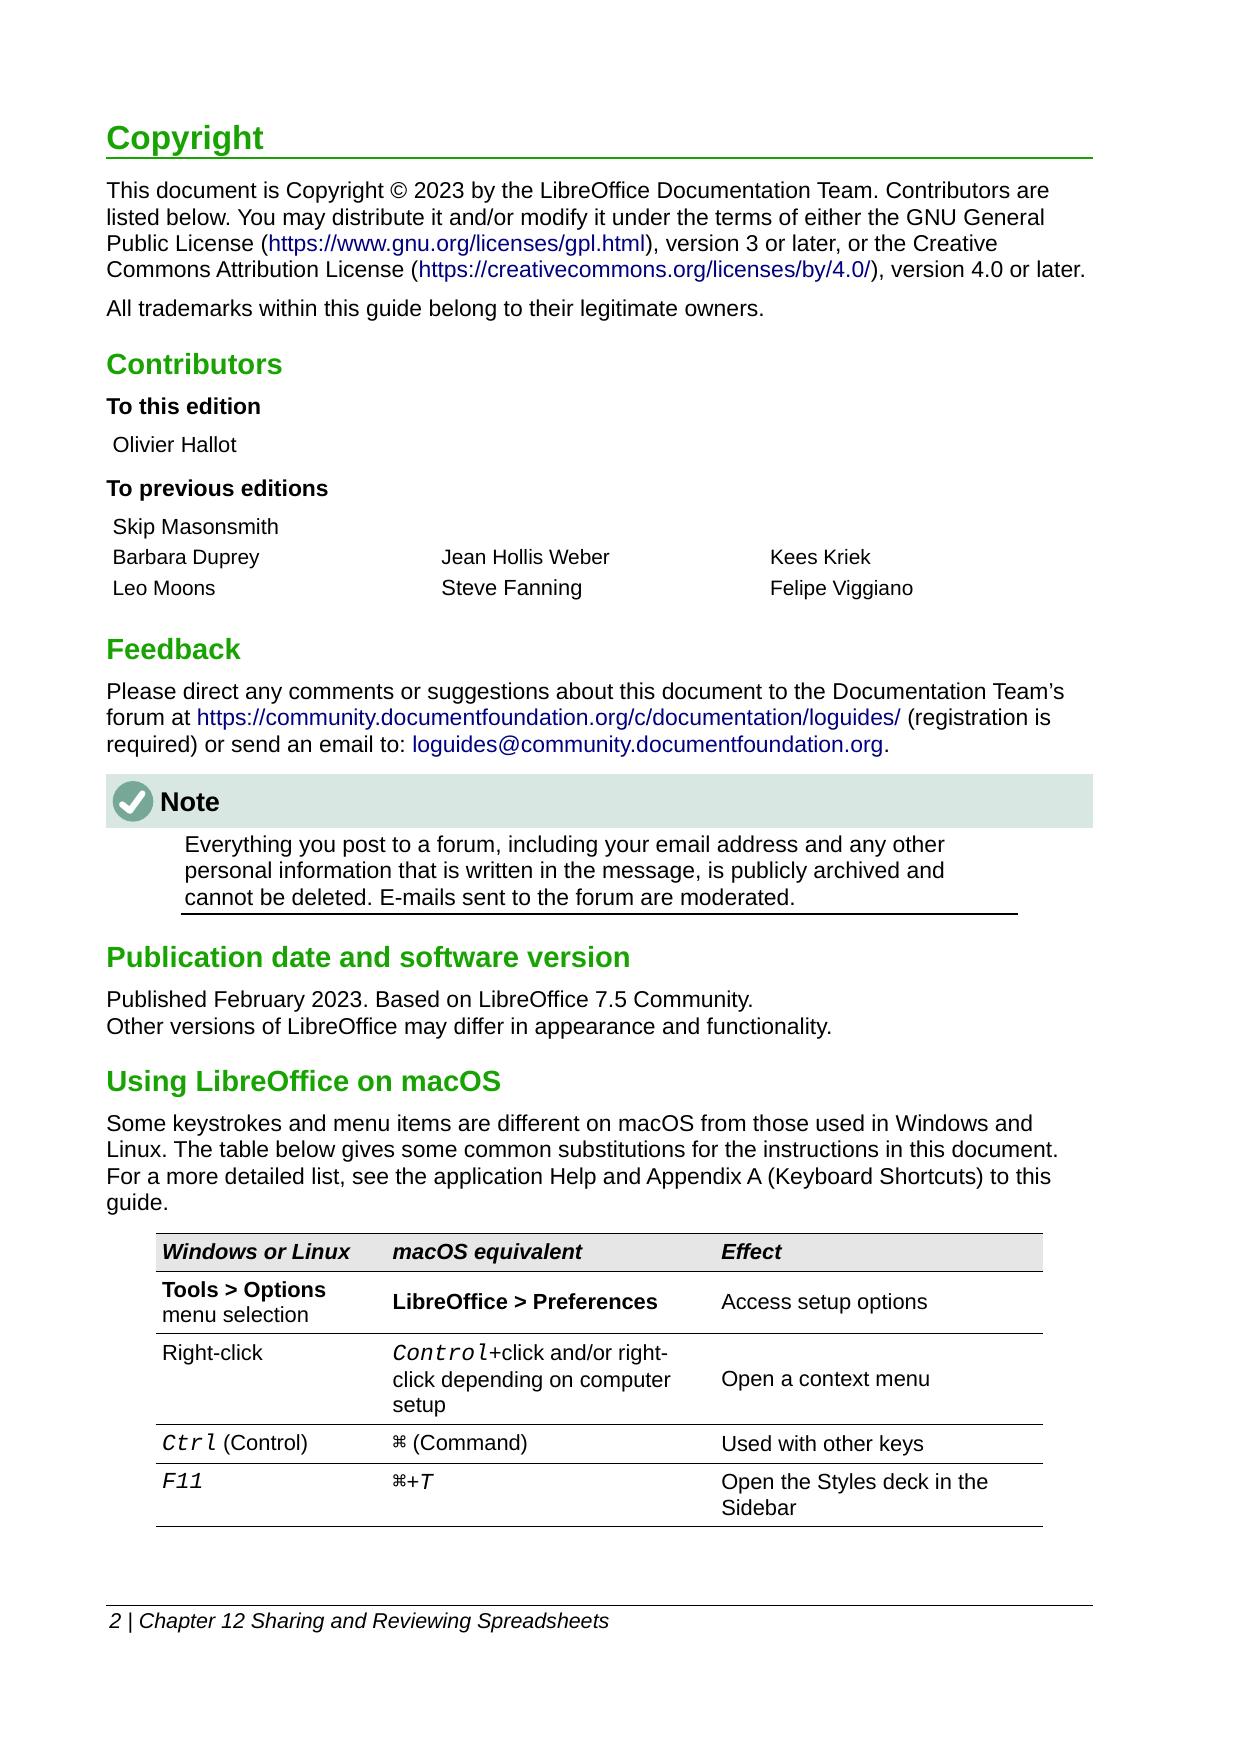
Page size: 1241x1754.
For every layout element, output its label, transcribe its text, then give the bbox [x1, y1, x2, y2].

subtitle Feedback [106, 632, 1093, 665]
table_cell Open a context menu [715, 1334, 1043, 1423]
table_header [440, 432, 766, 463]
text Some keystrokes and menu items are different on macOS from those used in Windows and Linux. The table below gives some common substitutions for the instructions in this document. For a more detailed list, see the application Help and Appendix A (Keyboard Shortcuts) to this guide. [106, 1110, 1093, 1215]
table_cell Tools > Options menu selection [156, 1272, 386, 1333]
subtitle Copyright [106, 118, 1093, 157]
table_header Effect [715, 1234, 1043, 1271]
subtitle Using LibreOffice on macOS [106, 1064, 1093, 1097]
table_cell Ctrl (Control) [156, 1425, 386, 1463]
table_cell Felipe Viggiano [764, 575, 1093, 607]
table_header macOS equivalent [386, 1234, 715, 1271]
subtitle Note [106, 774, 1093, 828]
text To previous editions [106, 475, 1093, 501]
text Published February 2023. Based on LibreOffice 7.5 Community. Other versions of LibreOffice may differ in appearance and functionality. [106, 986, 1093, 1039]
table_header [764, 514, 1093, 545]
table_header Skip Masonsmith [106, 514, 435, 545]
table_cell Control+click and/or right-click depending on computer setup [386, 1334, 715, 1423]
table_cell ⌘+T [386, 1464, 715, 1526]
table_cell Barbara Duprey [106, 545, 435, 575]
table_cell Right-click [156, 1334, 386, 1423]
table_cell Jean Hollis Weber [435, 545, 764, 575]
text All trademarks within this guide belong to their legitimate owners. [106, 295, 1093, 322]
table_cell Used with other keys [715, 1425, 1043, 1463]
table_header Windows or Linux [156, 1234, 386, 1271]
table_header Olivier Hallot [106, 432, 440, 463]
text To this edition [106, 393, 1093, 419]
table_cell Kees Kriek [764, 545, 1093, 575]
text Everything you post to a forum, including your email address and any other personal information that is written in the message, is publicly archived and cannot be deleted. E-mails sent to the forum are moderated. [181, 828, 1018, 913]
table_cell Open the Styles deck in the Sidebar [715, 1464, 1043, 1526]
table_cell LibreOffice > Preferences [386, 1272, 715, 1333]
text Please direct any comments or suggestions about this document to the Documentation Team’s forum at https://community.documentfoundation.org/c/documentation/loguides/ (registration is required) or send an email to: loguides@community.documentfoundation.org. [106, 678, 1093, 757]
subtitle Contributors [106, 347, 1093, 380]
table_header [435, 514, 764, 545]
table_cell ⌘ (Command) [386, 1425, 715, 1463]
table_cell Leo Moons [106, 575, 435, 607]
table_header [766, 432, 1093, 463]
table_cell Steve Fanning [435, 575, 764, 607]
subtitle Publication date and software version [106, 940, 1093, 974]
table_cell Access setup options [715, 1272, 1043, 1333]
text This document is Copyright © 2023 by the LibreOffice Documentation Team. Contributors are listed below. You may distribute it and/or modify it under the terms of either the GNU General Public License (https://www.gnu.org/licenses/gpl.html), version 3 or later, or the Creative Commons Attribution License (https://creativecommons.org/licenses/by/4.0/), version 4.0 or later. [106, 177, 1093, 283]
table_cell F11 [156, 1464, 386, 1526]
